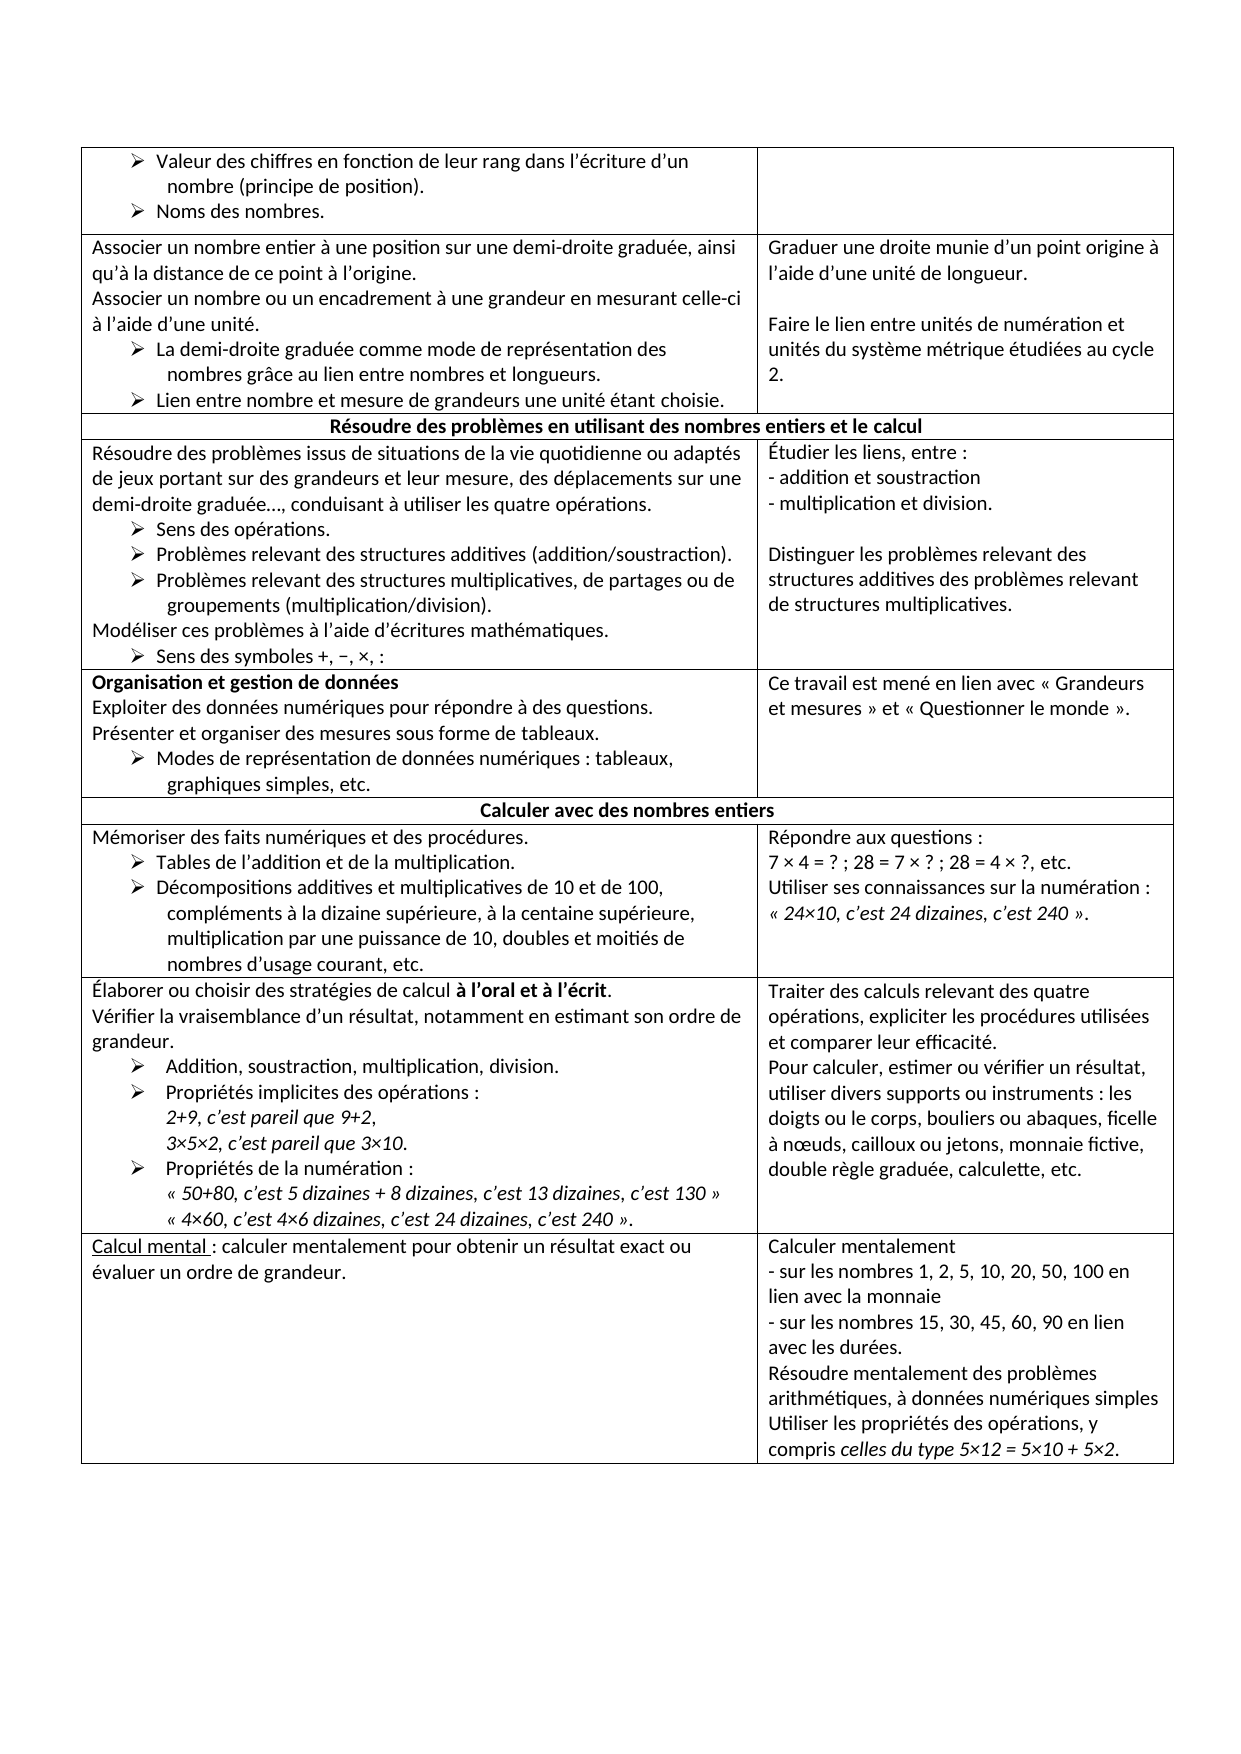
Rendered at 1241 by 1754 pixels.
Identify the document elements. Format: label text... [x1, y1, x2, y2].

table_header [758, 148, 1173, 233]
table_cell Répondre aux questions : 7 × 4 = ? ; 28 = 7 × ? ; 28 = 4 × ?, etc. Utiliser ses connaissances sur la numération : « 24×10, c’est 24 dizaines, c’est 240 ». [758, 825, 1173, 977]
table_cell Élaborer ou choisir des stratégies de calcul à l’oral et à l’écrit. Vérifier la vraisemblance d’un résultat, notamment en estimant son ordre de grandeur. Addition, soustraction, multiplication, division. Propriétés implicites des opérations : 2+9, c’est pareil que 9+2, 3×5×2, c’est pareil que 3×10. Propriétés de la numération : « 50+80, c’est 5 dizaines + 8 dizaines, c’est 13 dizaines, c’est 130 » « 4×60, c’est 4×6 dizaines, c’est 24 dizaines, c’est 240 ». [82, 978, 757, 1232]
table_cell Calculer mentalement - sur les nombres 1, 2, 5, 10, 20, 50, 100 en lien avec la monnaie - sur les nombres 15, 30, 45, 60, 90 en lien avec les durées. Résoudre mentalement des problèmes arithmétiques, à données numériques simples Utiliser les propriétés des opérations, y compris celles du type 5×12 = 5×10 + 5×2. [758, 1234, 1173, 1462]
table_cell Calculer avec des nombres entiers [82, 798, 1173, 823]
table_cell Calcul mental : calculer mentalement pour obtenir un résultat exact ou évaluer un ordre de grandeur. [82, 1234, 757, 1462]
table_header Valeur des chiffres en fonction de leur rang dans l’écriture d’un nombre (principe de position). Noms des nombres. [82, 148, 757, 233]
table_cell Ce travail est mené en lien avec « Grandeurs et mesures » et « Questionner le monde ». [758, 670, 1173, 797]
table_cell Associer un nombre entier à une position sur une demi-droite graduée, ainsi qu’à la distance de ce point à l’origine. Associer un nombre ou un encadrement à une grandeur en mesurant celle-ci à l’aide d’une unité. La demi-droite graduée comme mode de représentation des nombres grâce au lien entre nombres et longueurs. Lien entre nombre et mesure de grandeurs une unité étant choisie. [82, 235, 757, 412]
table_cell Graduer une droite munie d’un point origine à l’aide d’une unité de longueur. Faire le lien entre unités de numération et unités du système métrique étudiées au cycle 2. [758, 235, 1173, 412]
table_cell Étudier les liens, entre : addition et soustraction multiplication et division. Distinguer les problèmes relevant des structures additives des problèmes relevant de structures multiplicatives. [758, 440, 1173, 669]
table_cell Résoudre des problèmes en utilisant des nombres entiers et le calcul [82, 414, 1173, 439]
table_cell Traiter des calculs relevant des quatre opérations, expliciter les procédures utilisées et comparer leur efficacité. Pour calculer, estimer ou vérifier un résultat, utiliser divers supports ou instruments : les doigts ou le corps, bouliers ou abaques, ficelle à nœuds, cailloux ou jetons, monnaie fictive, double règle graduée, calculette, etc. [758, 978, 1173, 1232]
table_cell Organisation et gestion de données Exploiter des données numériques pour répondre à des questions. Présenter et organiser des mesures sous forme de tableaux. Modes de représentation de données numériques : tableaux, graphiques simples, etc. [82, 670, 757, 797]
table_cell Mémoriser des faits numériques et des procédures. Tables de l’addition et de la multiplication. Décompositions additives et multiplicatives de 10 et de 100, compléments à la dizaine supérieure, à la centaine supérieure, multiplication par une puissance de 10, doubles et moitiés de nombres d’usage courant, etc. [82, 825, 757, 977]
table_cell Résoudre des problèmes issus de situations de la vie quotidienne ou adaptés de jeux portant sur des grandeurs et leur mesure, des déplacements sur une demi-droite graduée…, conduisant à utiliser les quatre opérations. Sens des opérations. Problèmes relevant des structures additives (addition/soustraction). Problèmes relevant des structures multiplicatives, de partages ou de groupements (multiplication/division). Modéliser ces problèmes à l’aide d’écritures mathématiques. Sens des symboles +, −, ×, : [82, 440, 757, 669]
